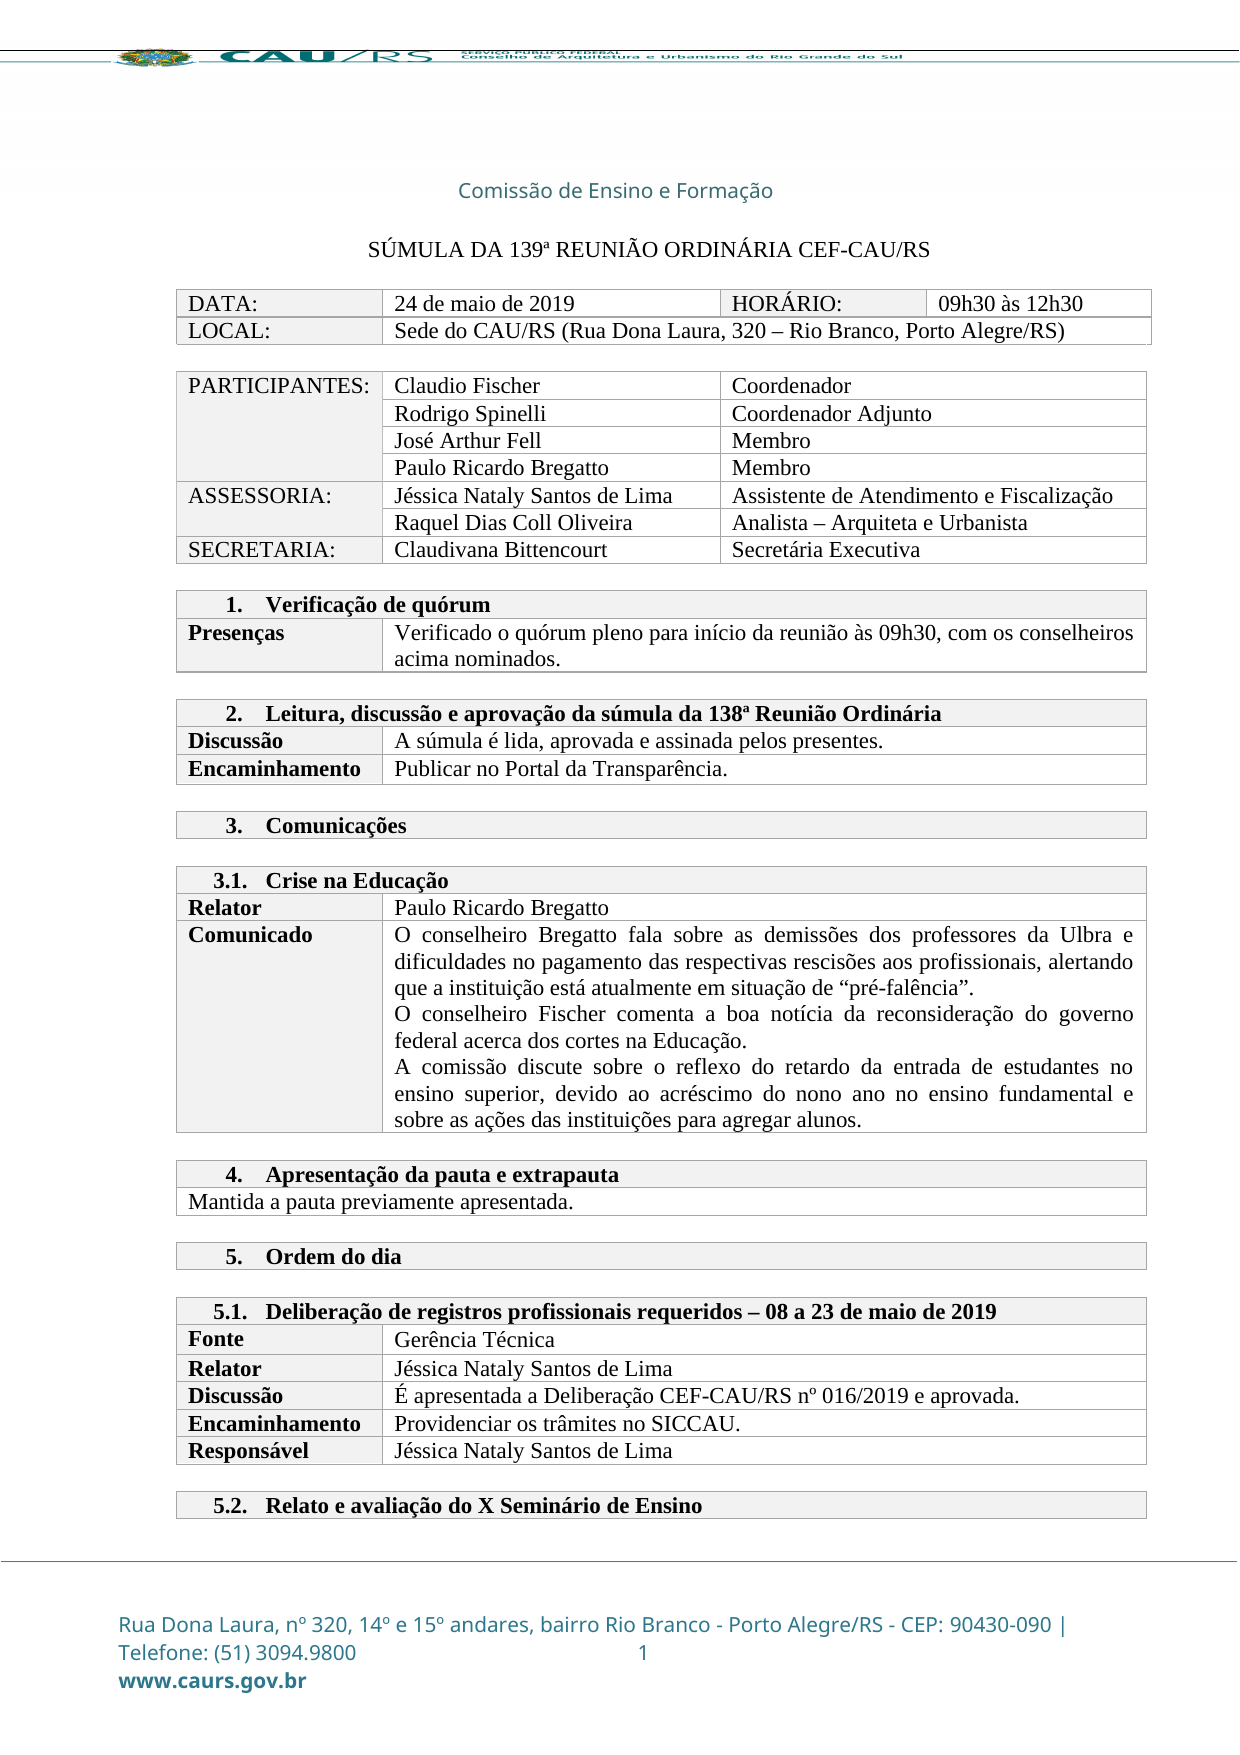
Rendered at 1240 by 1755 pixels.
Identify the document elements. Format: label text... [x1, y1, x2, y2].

table_cell [1147, 699, 1151, 726]
table_cell ASSESSORIA: [177, 482, 382, 536]
table_cell Relato e avaliação do X Seminário de Ensino [177, 1492, 1146, 1518]
table_cell Discussão [177, 1382, 382, 1409]
table_cell Paulo Ricardo Bregatto [383, 894, 1146, 920]
table_cell Jéssica Nataly Santos de Lima [383, 482, 720, 508]
table_cell Leitura, discussão e aprovação da súmula da 138ª Reunião Ordinária [177, 700, 1146, 726]
table_cell Coordenador [721, 372, 1146, 398]
table_cell Rodrigo Spinelli [383, 400, 720, 426]
table_cell Fonte [177, 1325, 382, 1354]
table_cell [1146, 838, 1151, 866]
table_cell [1147, 893, 1151, 920]
table_header 09h30 às 12h30 [927, 290, 1151, 316]
table_cell [1147, 1354, 1151, 1381]
table_cell Verificação de quórum [177, 591, 1146, 618]
table_cell [1147, 1160, 1151, 1187]
table_cell [1147, 920, 1151, 1132]
table_cell [1147, 1242, 1151, 1269]
table_cell [1147, 1324, 1151, 1354]
table_cell [1147, 590, 1151, 618]
table_cell [1147, 481, 1151, 508]
table_cell [177, 1465, 383, 1491]
table_cell Comunicado [177, 921, 382, 1132]
table_cell Apresentação da pauta e extrapauta [177, 1161, 1146, 1187]
table_cell [1147, 754, 1151, 783]
table_cell Claudivana Bittencourt [383, 537, 720, 563]
table_cell Relator [177, 1355, 382, 1381]
table_cell [1147, 453, 1151, 481]
table_cell [1147, 811, 1151, 838]
table_cell [1147, 1491, 1151, 1518]
table_cell [1147, 726, 1151, 754]
table_cell [383, 785, 1146, 811]
table_cell Raquel Dias Coll Oliveira [383, 509, 720, 536]
table_cell [1147, 1381, 1151, 1409]
table_cell SECRETARIA: [177, 537, 382, 563]
table_cell [383, 1465, 1146, 1491]
table_cell Assistente de Atendimento e Fiscalização [721, 482, 1146, 508]
table_cell Verificado o quórum pleno para início da reunião às 09h30, com os conselheiros acima nominados. [383, 619, 1146, 671]
table_cell Relator [177, 894, 382, 920]
table_cell [383, 1133, 1146, 1160]
table_cell [1147, 508, 1151, 536]
table_cell Ordem do dia [177, 1243, 1146, 1269]
table_cell Sede do CAU/RS (Rua Dona Laura, 320 – Rio Branco, Porto Alegre/RS) [383, 318, 1151, 344]
table_cell [1147, 536, 1151, 563]
table_cell Discussão [177, 727, 382, 754]
table_cell Providenciar os trâmites no SICCAU. [383, 1410, 1146, 1436]
table_cell [1146, 784, 1151, 811]
table_cell Membro [721, 454, 1146, 481]
table_cell PARTICIPANTES: [177, 372, 382, 481]
table_header 24 de maio de 2019 [383, 290, 720, 316]
table_cell O conselheiro Bregatto fala sobre as demissões dos professores da Ulbra e dificuldades no pagamento das respectivas rescisões aos profissionais, alertando que a instituição está atualmente em situação de “pré-falência”. O conselheiro Fischer comenta a boa notícia da reconsideração do governo federal acerca dos cortes na Educação. A comissão discute sobre o reflexo do retardo da entrada de estudantes no ensino superior, devido ao acréscimo do nono ano no ensino fundamental e sobre as ações das instituições para agregar alunos. [383, 921, 1146, 1132]
table_cell Membro [721, 427, 1146, 453]
table_cell [177, 673, 383, 699]
table_cell Encaminhamento [177, 1410, 382, 1436]
table_header HORÁRIO: [721, 290, 926, 316]
text SÚMULA DA 139ª REUNIÃO ORDINÁRIA CEF-CAU/RS [177, 236, 1121, 263]
table_cell [177, 1216, 383, 1242]
table_cell Comunicações [177, 812, 1146, 838]
table_cell [1147, 399, 1151, 426]
table_cell Publicar no Portal da Transparência. [383, 755, 1146, 783]
table_cell [1146, 563, 1151, 590]
table_cell Crise na Educação [177, 867, 1146, 893]
table_cell Jéssica Nataly Santos de Lima [383, 1355, 1146, 1381]
table_cell [1147, 371, 1151, 398]
table_cell [1146, 1132, 1151, 1160]
table_cell [177, 1270, 383, 1297]
table_cell A súmula é lida, aprovada e assinada pelos presentes. [383, 727, 1146, 754]
table_cell Analista – Arquiteta e Urbanista [721, 509, 1146, 536]
table_cell [1147, 618, 1151, 671]
table_cell Gerência Técnica [383, 1325, 1146, 1354]
table_cell [1146, 1215, 1151, 1242]
table_cell [383, 1270, 1146, 1297]
table_cell Coordenador Adjunto [721, 400, 1146, 426]
table_cell [1146, 1269, 1151, 1297]
table_cell Presenças [177, 619, 382, 671]
table_cell LOCAL: [177, 318, 382, 344]
table_cell [177, 1133, 383, 1160]
table_cell [1147, 1436, 1151, 1463]
table_cell [1147, 426, 1151, 453]
table_cell [1147, 345, 1151, 371]
table_cell [177, 785, 383, 811]
table_cell [383, 673, 1146, 699]
table_cell Responsável [177, 1437, 382, 1463]
table_cell Jéssica Nataly Santos de Lima [383, 1437, 1146, 1463]
table_cell [1147, 1187, 1151, 1214]
table_header DATA: [177, 290, 382, 316]
table_cell Secretária Executiva [721, 537, 1146, 563]
table_cell [1147, 866, 1151, 893]
table_cell [1147, 1409, 1151, 1436]
table_cell [1146, 1464, 1151, 1491]
table_cell Encaminhamento [177, 755, 382, 783]
table_cell [1147, 1297, 1151, 1324]
table_cell Paulo Ricardo Bregatto [383, 454, 720, 481]
table_cell [177, 839, 383, 866]
table_cell É apresentada a Deliberação CEF-CAU/RS nº 016/2019 e aprovada. [383, 1382, 1146, 1409]
table_cell [1146, 671, 1151, 699]
table_cell Claudio Fischer [383, 372, 720, 398]
table_cell [177, 345, 1146, 371]
table_cell [177, 564, 1146, 590]
table_cell José Arthur Fell [383, 427, 720, 453]
table_cell Mantida a pauta previamente apresentada. [177, 1188, 1146, 1214]
table_cell Deliberação de registros profissionais requeridos – 08 a 23 de maio de 2019 [177, 1298, 1146, 1324]
table_cell [383, 1216, 1146, 1242]
table_cell [383, 839, 1146, 866]
